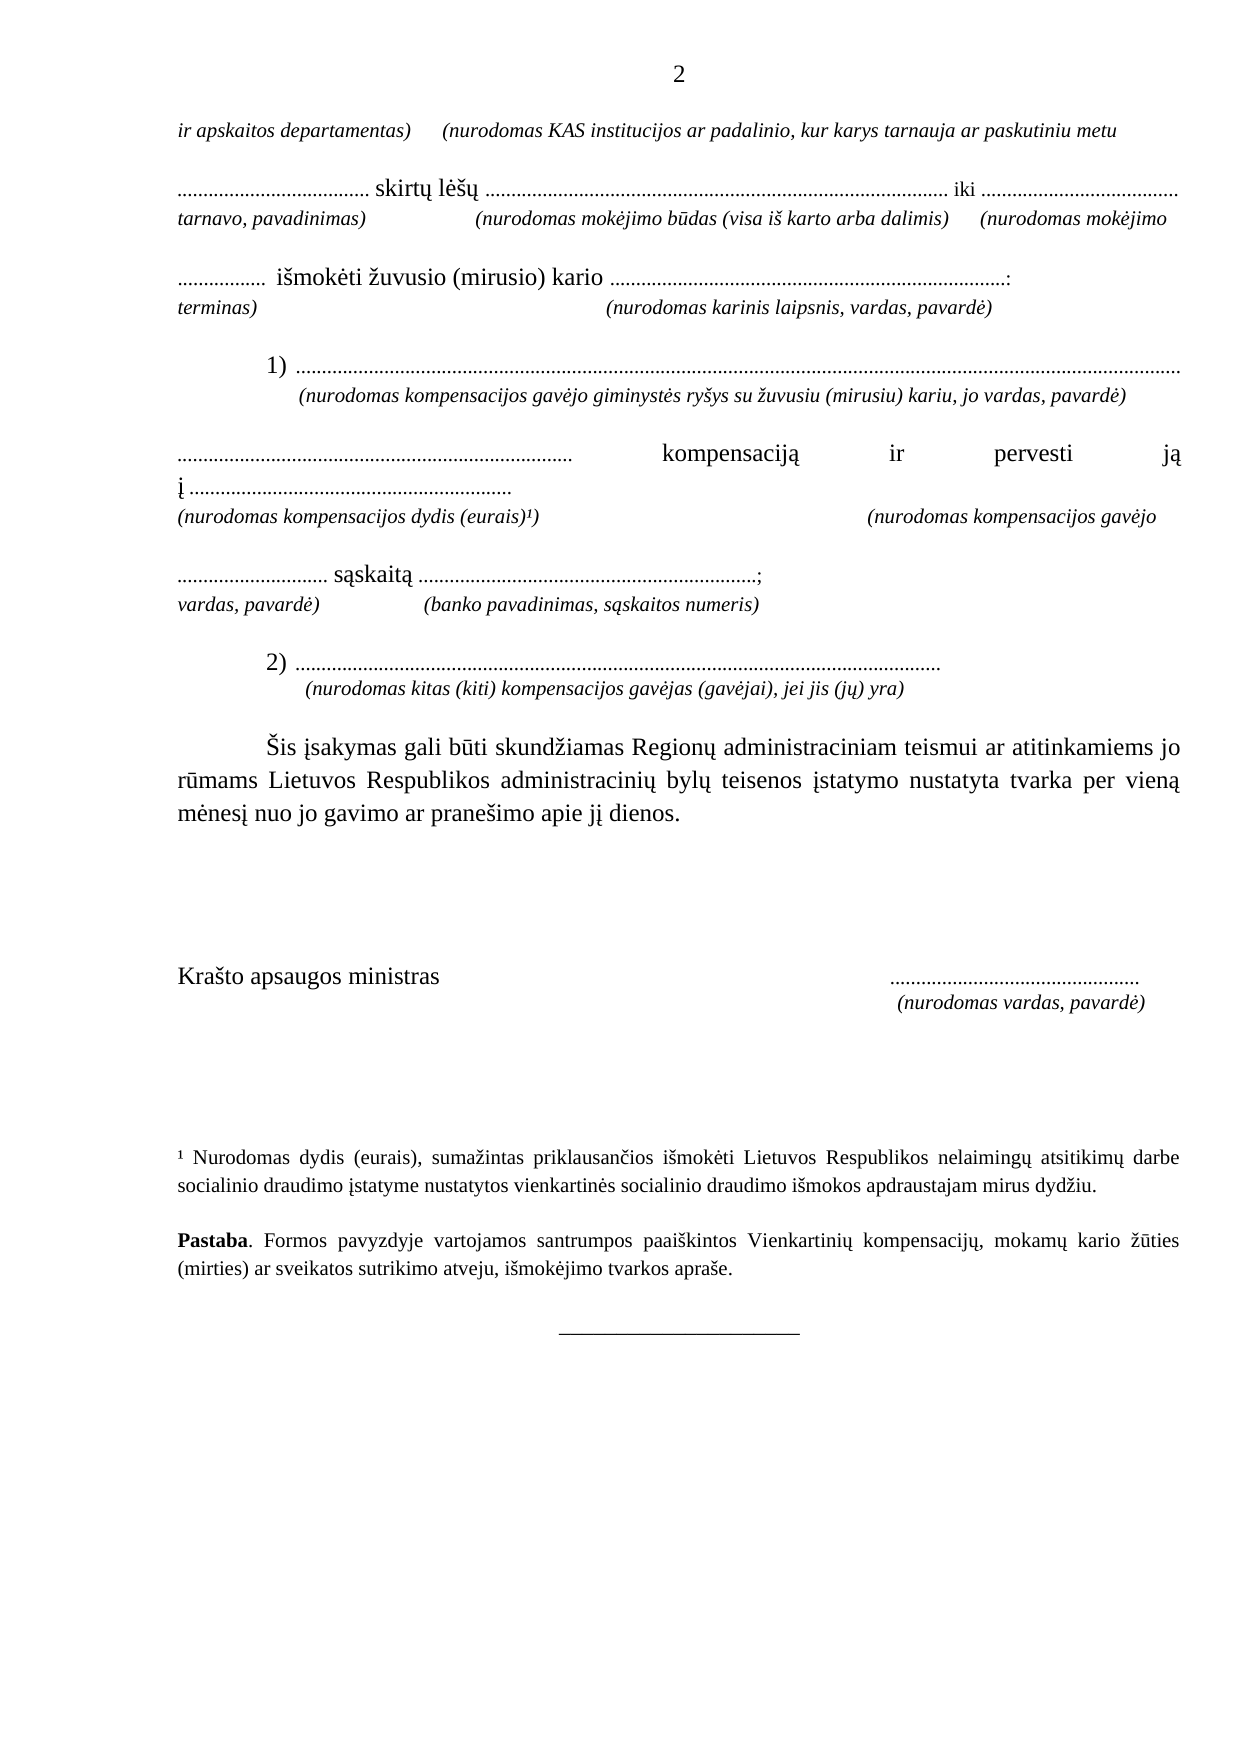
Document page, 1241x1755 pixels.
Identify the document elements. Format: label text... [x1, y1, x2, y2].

text (nurodomas kitas (kiti) kompensacijos gavėjas (gavėjai), jei jis (jų) yra) [252, 676, 1181, 700]
text ................. išmokėti žuvusio (mirusio) kario ............................................................................: [177, 262, 1181, 290]
text ............................................................................ kompensaciją ir pervesti ją į .............................................................. [177, 438, 1181, 500]
text Krašto apsaugos ministras ................................................ [177, 961, 1181, 990]
text terminas) (nurodomas karinis laipsnis, vardas, pavardė) [177, 294, 1181, 319]
text ............................. sąskaitą .................................................................; [177, 559, 1181, 588]
text (nurodomas vardas, pavardė) [177, 990, 1181, 1014]
text _____________________ [177, 1311, 1181, 1337]
text 2) ............................................................................................................................ [252, 647, 1181, 676]
text ..................................... skirtų lėšų ......................................................................................... iki ...................................... [177, 173, 1181, 202]
text Pastaba. Formos pavyzdyje vartojamos santrumpos paaiškintos Vienkartinių kompensacijų, mokamų kario žūties (mirties) ar sveikatos sutrikimo atveju, išmokėjimo tvarkos apraše. [177, 1228, 1181, 1279]
text tarnavo, pavadinimas) (nurodomas mokėjimo būdas (visa iš karto arba dalimis) (nurodomas mokėjimo [177, 206, 1181, 230]
text vardas, pavardė) (banko pavadinimas, sąskaitos numeris) [177, 592, 1181, 616]
text ir apskaitos departamentas) (nurodomas KAS institucijos ar padalinio, kur karys tarnauja ar paskutiniu metu [177, 118, 1181, 142]
text 1) .......................................................................................................................................................................... [252, 350, 1181, 378]
text (nurodomas kompensacijos dydis (eurais)¹) (nurodomas kompensacijos gavėjo [177, 504, 1181, 528]
text (nurodomas kompensacijos gavėjo giminystės ryšys su žuvusiu (mirusiu) kariu, jo vardas, pavardė) [177, 383, 1181, 407]
text ¹ Nurodomas dydis (eurais), sumažintas priklausančios išmokėti Lietuvos Respublikos nelaimingų atsitikimų darbe socialinio draudimo įstatyme nustatytos vienkartinės socialinio draudimo išmokos apdraustajam mirus dydžiu. [177, 1145, 1181, 1197]
text Šis įsakymas gali būti skundžiamas Regionų administraciniam teismui ar atitinkamiems jo rūmams Lietuvos Respublikos administracinių bylų teisenos įstatymo nustatyta tvarka per vieną mėnesį nuo jo gavimo ar pranešimo apie jį dienos. [177, 732, 1181, 827]
